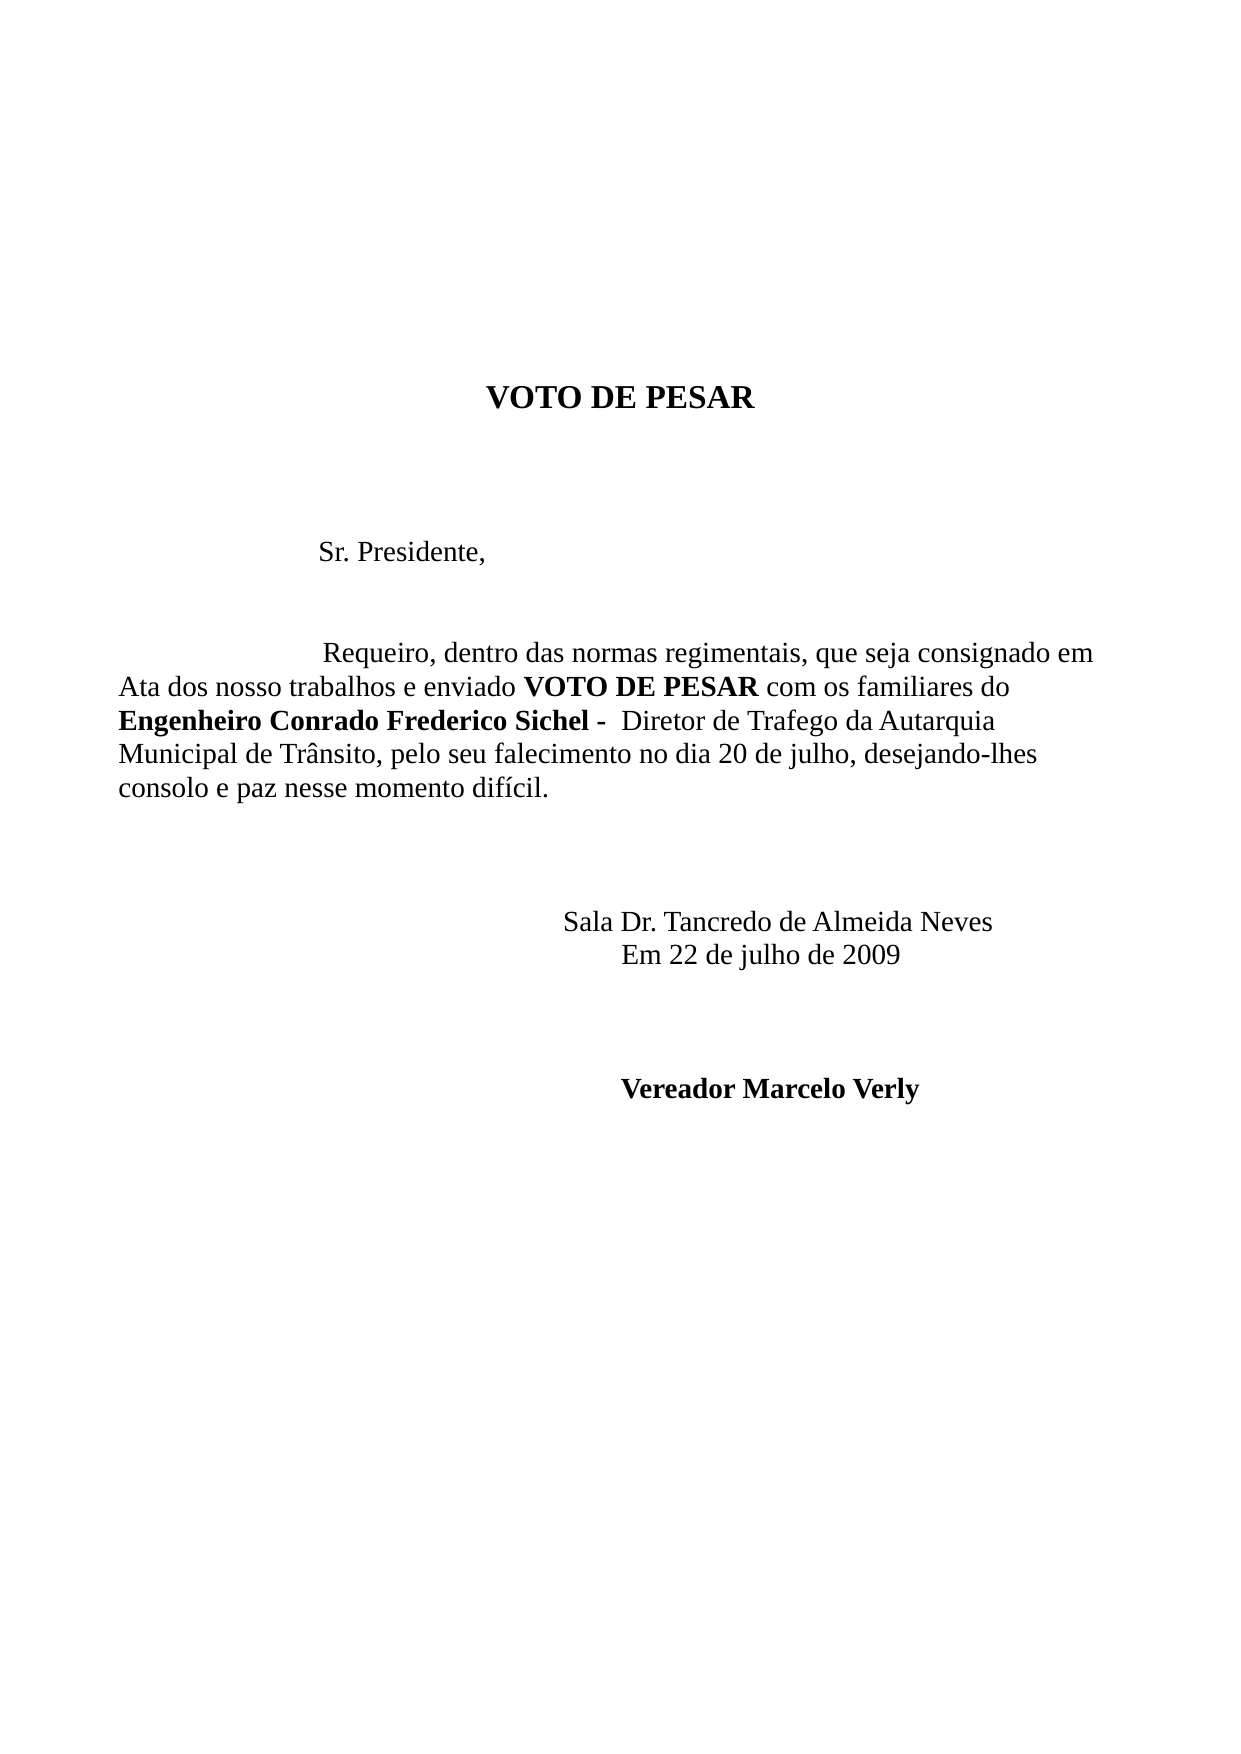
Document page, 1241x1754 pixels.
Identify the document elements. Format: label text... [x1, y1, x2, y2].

text Em 22 de julho de 2009 [118, 937, 1122, 971]
text Vereador Marcelo Verly [118, 1072, 1122, 1105]
text Requeiro, dentro das normas regimentais, que seja consignado em Ata dos nosso trabalhos e enviado VOTO DE PESAR com os familiares do Engenheiro Conrado Frederico Sichel - Diretor de Trafego da Autarquia Municipal de Trânsito, pelo seu falecimento no dia 20 de julho, desejando-lhes consolo e paz nesse momento difícil. [118, 636, 1122, 803]
text VOTO DE PESAR [118, 377, 1122, 415]
text Sr. Presidente, [118, 530, 1122, 568]
text Sala Dr. Tancredo de Almeida Neves [118, 904, 1122, 937]
